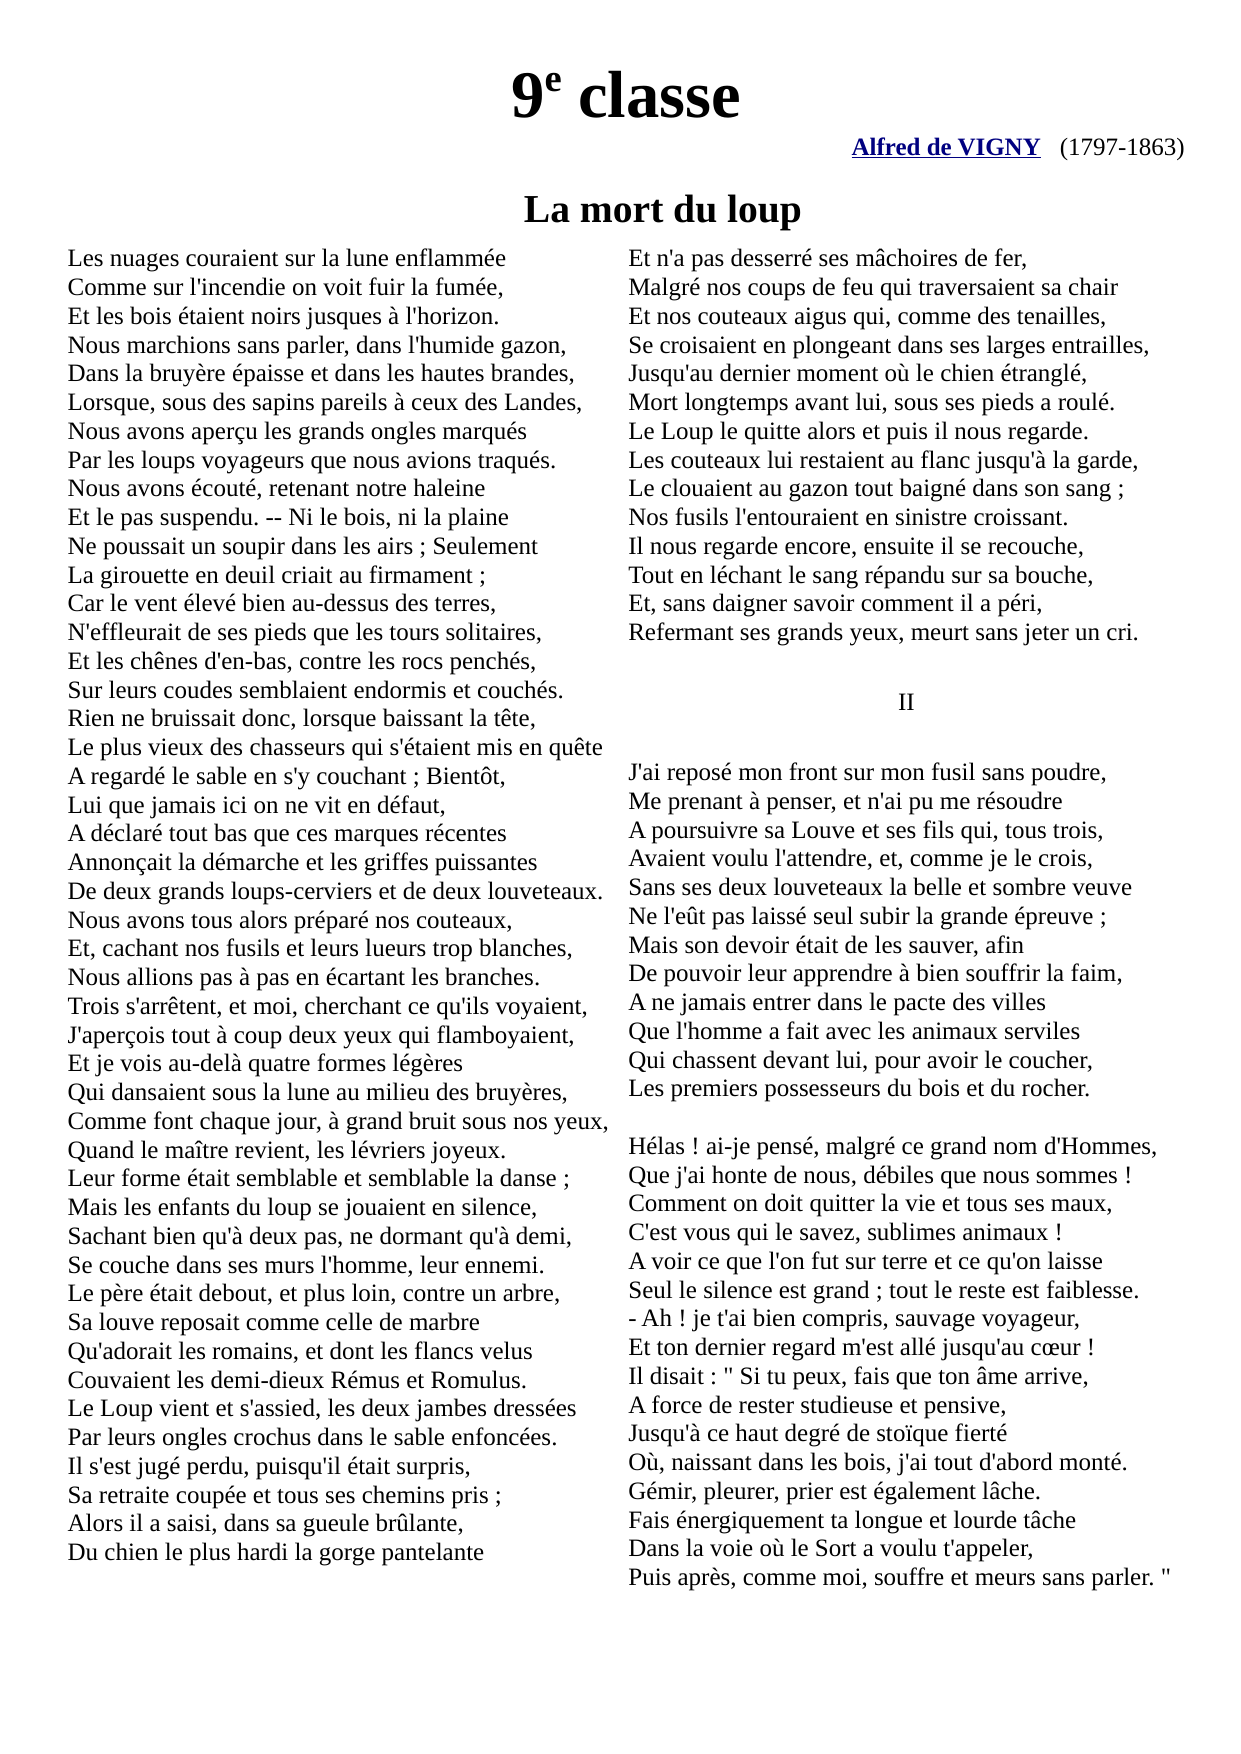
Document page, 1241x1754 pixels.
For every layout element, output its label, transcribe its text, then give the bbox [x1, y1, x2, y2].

text J'ai reposé mon front sur mon fusil sans poudre, Me prenant à penser, et n'ai pu me résoudre A poursuivre sa Louve et ses fils qui, tous trois, Avaient voulu l'attendre, et, comme je le crois, Sans ses deux louveteaux la belle et sombre veuve Ne l'eût pas laissé seul subir la grande épreuve ; Mais son devoir était de les sauver, afin De pouvoir leur apprendre à bien souffrir la faim, A ne jamais entrer dans le pacte des villes Que l'homme a fait avec les animaux serviles Qui chassent devant lui, pour avoir le coucher, Les premiers possesseurs du bois et du rocher. Hélas ! ai-je pensé, malgré ce grand nom d'Hommes, Que j'ai honte de nous, débiles que nous sommes ! Comment on doit quitter la vie et tous ses maux, C'est vous qui le savez, sublimes animaux ! A voir ce que l'on fut sur terre et ce qu'on laisse Seul le silence est grand ; tout le reste est faiblesse. - Ah ! je t'ai bien compris, sauvage voyageur, Et ton dernier regard m'est allé jusqu'au cœur ! Il disait : " Si tu peux, fais que ton âme arrive, A force de rester studieuse et pensive, Jusqu'à ce haut degré de stoïque fierté Où, naissant dans les bois, j'ai tout d'abord monté. Gémir, pleurer, prier est également lâche. Fais énergiquement ta longue et lourde tâche Dans la voie où le Sort a voulu t'appeler, Puis après, comme moi, souffre et meurs sans parler. " [628, 757, 1184, 1591]
subtitle La mort du loup [141, 185, 1184, 231]
text Et n'a pas desserré ses mâchoires de fer, Malgré nos coups de feu qui traversaient sa chair Et nos couteaux aigus qui, comme des tenailles, Se croisaient en plongeant dans ses larges entrailles, Jusqu'au dernier moment où le chien étranglé, Mort longtemps avant lui, sous ses pieds a roulé. Le Loup le quitte alors et puis il nous regarde. Les couteaux lui restaient au flanc jusqu'à la garde, Le clouaient au gazon tout baigné dans son sang ; Nos fusils l'entouraient en sinistre croissant. Il nous regarde encore, ensuite il se recouche, Tout en léchant le sang répandu sur sa bouche, Et, sans daigner savoir comment il a péri, Refermant ses grands yeux, meurt sans jeter un cri. [628, 243, 1184, 675]
text II [628, 687, 1184, 745]
text Alfred de VIGNY (1797-1863) [67, 132, 1184, 160]
text Les nuages couraient sur la lune enflammée Comme sur l'incendie on voit fuir la fumée, Et les bois étaient noirs jusques à l'horizon. Nous marchions sans parler, dans l'humide gazon, Dans la bruyère épaisse et dans les hautes brandes, Lorsque, sous des sapins pareils à ceux des Landes, Nous avons aperçu les grands ongles marqués Par les loups voyageurs que nous avions traqués. Nous avons écouté, retenant notre haleine Et le pas suspendu. -- Ni le bois, ni la plaine Ne poussait un soupir dans les airs ; Seulement La girouette en deuil criait au firmament ; Car le vent élevé bien au-dessus des terres, N'effleurait de ses pieds que les tours solitaires, Et les chênes d'en-bas, contre les rocs penchés, Sur leurs coudes semblaient endormis et couchés. Rien ne bruissait donc, lorsque baissant la tête, Le plus vieux des chasseurs qui s'étaient mis en quête A regardé le sable en s'y couchant ; Bientôt, Lui que jamais ici on ne vit en défaut, A déclaré tout bas que ces marques récentes Annonçait la démarche et les griffes puissantes De deux grands loups-cerviers et de deux louveteaux. Nous avons tous alors préparé nos couteaux, Et, cachant nos fusils et leurs lueurs trop blanches, Nous allions pas à pas en écartant les branches. Trois s'arrêtent, et moi, cherchant ce qu'ils voyaient, J'aperçois tout à coup deux yeux qui flamboyaient, Et je vois au-delà quatre formes légères Qui dansaient sous la lune au milieu des bruyères, Comme font chaque jour, à grand bruit sous nos yeux, Quand le maître revient, les lévriers joyeux. Leur forme était semblable et semblable la danse ; Mais les enfants du loup se jouaient en silence, Sachant bien qu'à deux pas, ne dormant qu'à demi, Se couche dans ses murs l'homme, leur ennemi. Le père était debout, et plus loin, contre un arbre, Sa louve reposait comme celle de marbre Qu'adorait les romains, et dont les flancs velus Couvaient les demi-dieux Rémus et Romulus. Le Loup vient et s'assied, les deux jambes dressées Par leurs ongles crochus dans le sable enfoncées. Il s'est jugé perdu, puisqu'il était surpris, Sa retraite coupée et tous ses chemins pris ; Alors il a saisi, dans sa gueule brûlante, Du chien le plus hardi la gorge pantelante [67, 243, 624, 1566]
text 9e classe [67, 55, 1184, 132]
